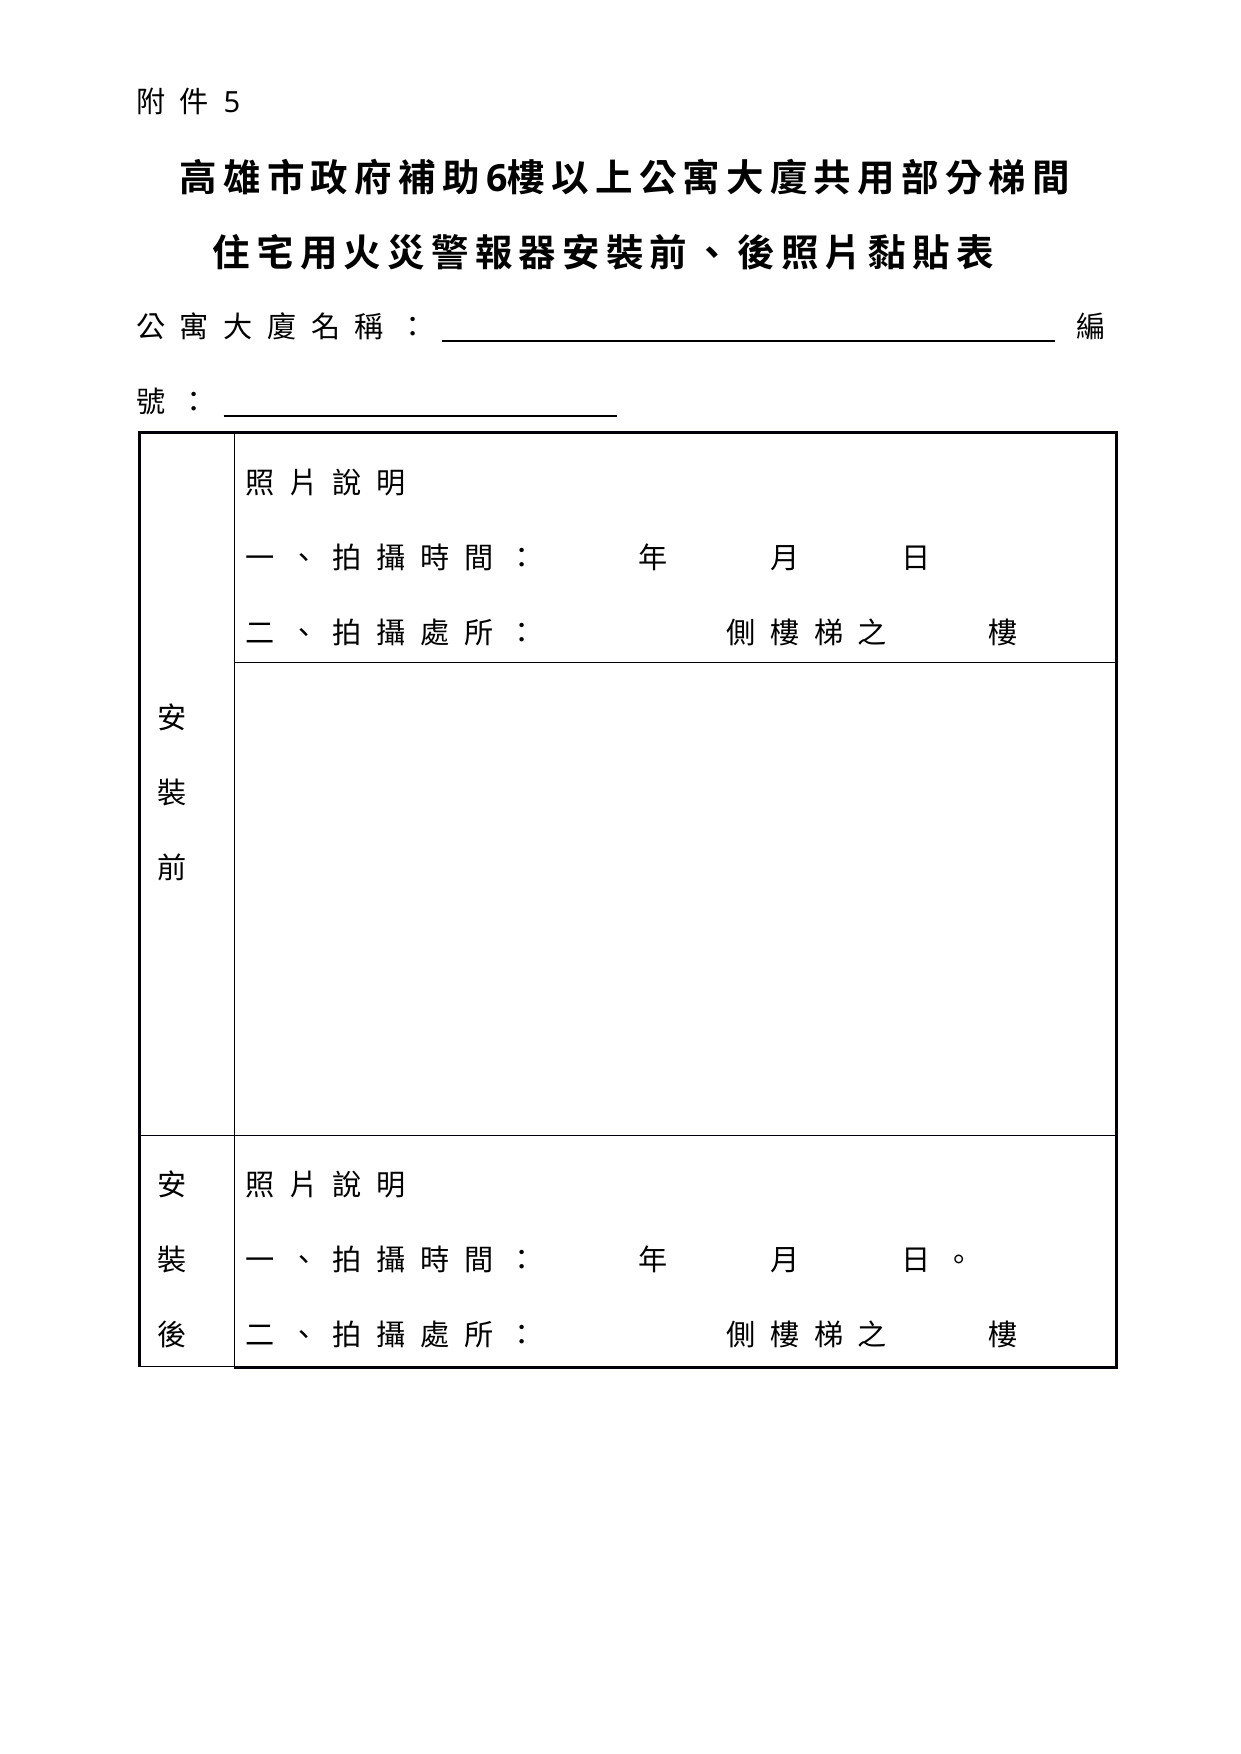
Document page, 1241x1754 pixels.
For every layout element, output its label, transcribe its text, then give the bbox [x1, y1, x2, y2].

table_cell [235, 663, 1115, 1135]
table_header 安裝前 [141, 434, 234, 1135]
table_cell 安裝後 [141, 1136, 234, 1366]
text 公寓大廈名稱： 編號： [136, 281, 1120, 431]
text 住宅用火災警報器安裝前、後照片黏貼表 [136, 206, 1120, 281]
text 高雄市政府補助6樓以上公寓大廈共用部分梯間 [136, 131, 1120, 206]
table_header 照片說明 一、拍攝時間： 年 月 日 二、拍攝處所： 側樓梯之 樓 [235, 434, 1115, 662]
text 附件5 [136, 56, 1120, 131]
table_cell 照片說明 一、拍攝時間： 年 月 日。 二、拍攝處所： 側樓梯之 樓 [235, 1136, 1115, 1366]
